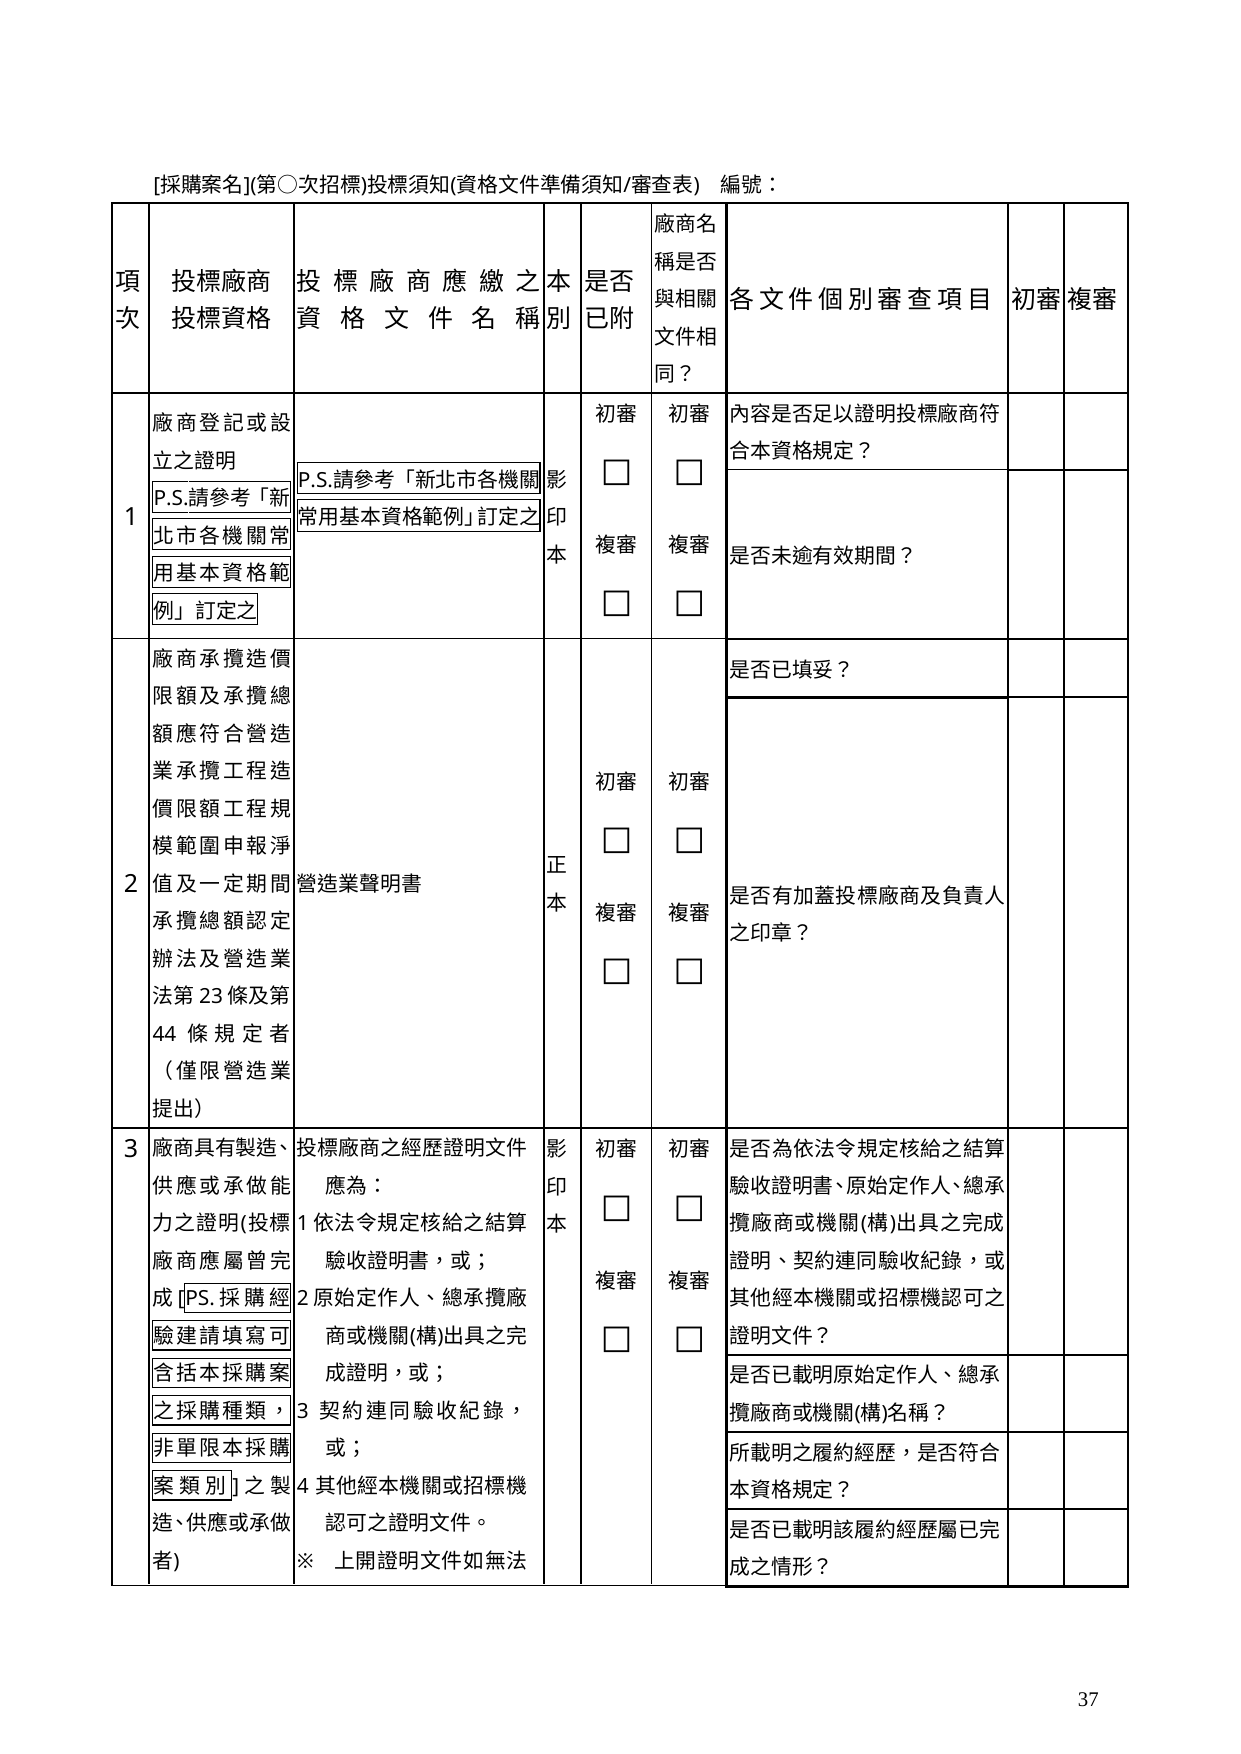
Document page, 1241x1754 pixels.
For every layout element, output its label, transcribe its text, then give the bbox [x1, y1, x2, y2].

table_cell 1 [113, 394, 148, 637]
table_cell 初審 □ 複審 □ [652, 394, 725, 637]
table_cell 2 [113, 639, 148, 1127]
table_header 投標廠商應繳之 資格文件名稱 [295, 204, 543, 392]
table_cell [1009, 1356, 1063, 1431]
table_cell 初審 □ 複審 □ [581, 1129, 651, 1585]
table_header 各文件個別審查項目 [728, 204, 1007, 392]
table_cell 所載明之履約經歷，是否符合本資格規定？ [728, 1433, 1007, 1508]
table_header 是否 已附 [582, 204, 651, 392]
table_header 投標廠商 投標資格 [150, 204, 293, 392]
table_cell 是否已載明原始定作人、總承攬廠商或機關(構)名稱？ [728, 1356, 1007, 1431]
table_cell P.S.請參考「新北市各機關常用基本資格範例」訂定之 [295, 394, 543, 637]
table_cell [1065, 698, 1127, 1127]
table_cell 是否未逾有效期間？ [728, 470, 1007, 637]
subtitle [採購案名](第○次招標)投標須知(資格文件準備須知/審查表) 編號： [148, 164, 1079, 202]
table_cell [1065, 640, 1127, 696]
table_cell 營造業聲明書 [295, 639, 543, 1127]
table_header 本別 [545, 204, 580, 392]
table_cell [1065, 1356, 1127, 1431]
table_cell 是否有加蓋投標廠商及負責人之印章？ [728, 699, 1007, 1127]
table_cell 影印本 [544, 1129, 581, 1585]
table_cell [1009, 640, 1063, 696]
table_cell [1009, 1510, 1063, 1585]
table_cell 廠商承攬造價限額及承攬總額應符合營造業承攬工程造價限額工程規模範圍申報淨值及一定期間承攬總額認定辦法及營造業法第23條及第44條規定者（僅限營造業提出） [150, 639, 293, 1127]
table_header 項次 [113, 204, 148, 392]
table_cell [1065, 394, 1127, 469]
table_cell 是否已填妥？ [728, 640, 1007, 696]
table_cell [1009, 1129, 1063, 1354]
table_header 廠商名稱是否與相關文件相同？ [652, 204, 725, 392]
table_cell [1009, 394, 1063, 469]
table_cell 初審 □ 複審 □ [652, 639, 725, 1127]
table_cell 廠商具有製造、供應或承做能力之證明(投標廠商應屬曾完成[PS.採購經驗建請填寫可含括本採購案之採購種類，非單限本採購案類別]之製造、供應或承做者) [149, 1129, 294, 1585]
table_cell 內容是否足以證明投標廠商符合本資格規定？ [728, 394, 1007, 469]
table_cell [1009, 1433, 1063, 1508]
table_cell 初審 □ 複審 □ [582, 639, 651, 1127]
table_cell [1065, 1129, 1127, 1354]
table_cell 投標廠商之經歷證明文件應為： 1依法令規定核給之結算驗收證明書，或； 2原始定作人、總承攬廠商或機關(構)出具之完成證明，或； 3 契約連同驗收紀錄，或； 4 其他經本機關或招標機認可之證明文件。 上開證明文件如無法充分證明規定資格時，應另附相關文件（如結算驗收證明書之明細表）以佐證之。 「原始定作人(業主)」指以享有工作成果為目的，出資規劃、興建工作物或採購該標的，並對該成果享有使用、收益或處分之權能者。 不同廠商提出同一履約經歷時，除非該等廠商得證明該經歷確屬由該等廠商分別完成外，本機關另得查證該等履約經歷是否屬實。 [294, 1129, 543, 1585]
table_cell 初審 □ 複審 □ [651, 1129, 725, 1585]
table_cell 3 [113, 1129, 149, 1585]
table_cell 初審 □ 複審 □ [582, 394, 651, 637]
table_cell [1065, 1510, 1127, 1585]
table_cell 是否為依法令規定核給之結算驗收證明書、原始定作人、總承攬廠商或機關(構)出具之完成證明、契約連同驗收紀錄，或其他經本機關或招標機認可之證明文件？ [728, 1129, 1007, 1354]
table_cell [1009, 471, 1063, 637]
table_header 複審 [1065, 204, 1127, 392]
table_cell 廠商登記或設立之證明 P.S.請參考「新北市各機關常用基本資格範例」訂定之 [150, 394, 293, 637]
table_cell [1065, 471, 1127, 637]
table_header 初審 [1009, 204, 1063, 392]
table_cell 是否已載明該履約經歷屬已完成之情形？ [728, 1510, 1007, 1585]
table_cell [1009, 698, 1063, 1127]
table_cell 正本 [545, 639, 580, 1127]
table_cell [1065, 1433, 1127, 1508]
table_cell 影印本 [545, 394, 580, 637]
